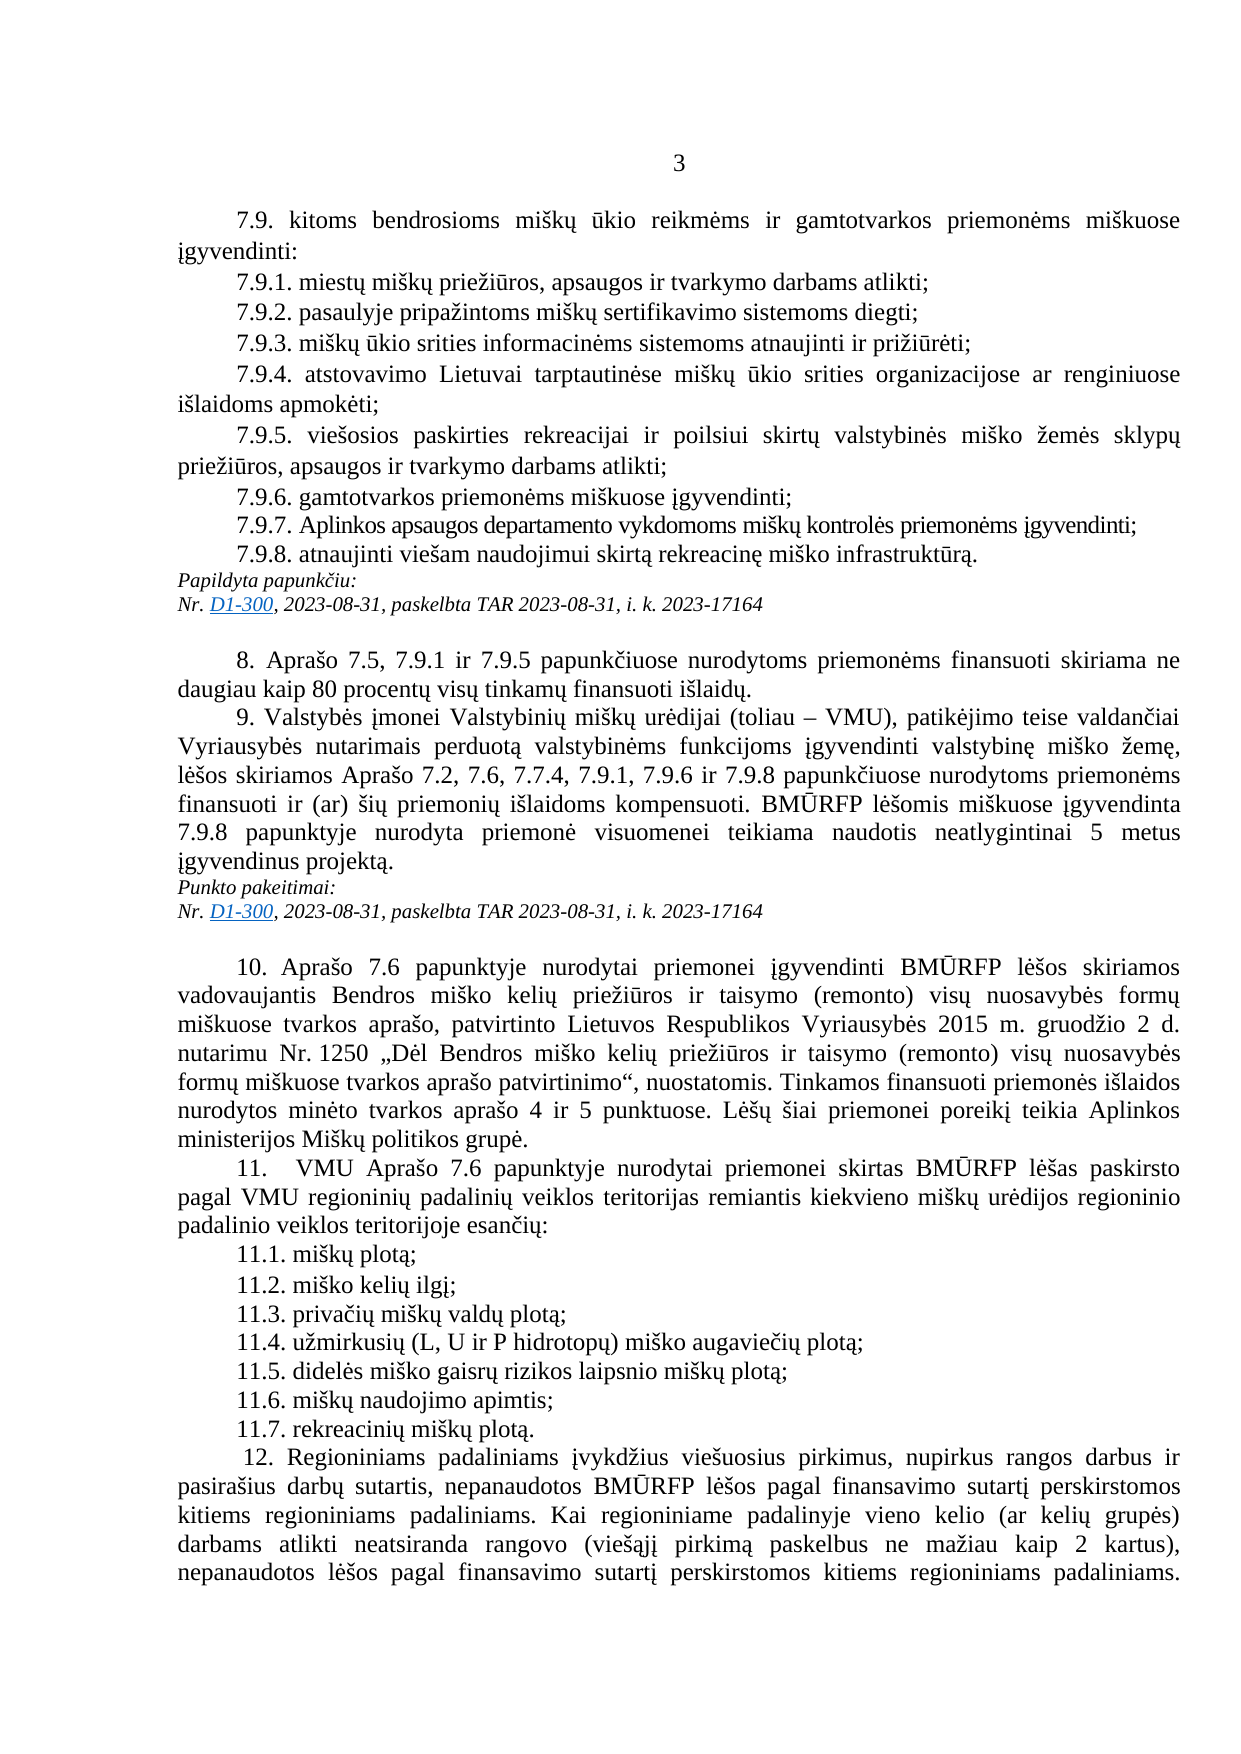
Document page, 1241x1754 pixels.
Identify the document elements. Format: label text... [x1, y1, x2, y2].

text 11.7. rekreacinių miškų plotą. [177, 1414, 1181, 1442]
text 12. Regioniniams padaliniams įvykdžius viešuosius pirkimus, nupirkus rangos darbus ir pasirašius darbų sutartis, nepanaudotos BMŪRFP lėšos pagal finansavimo sutartį perskirstomos kitiems regioniniams padaliniams. Kai regioniniame padalinyje vieno kelio (ar kelių grupės) darbams atlikti neatsiranda rangovo (viešąjį pirkimą paskelbus ne mažiau kaip 2 kartus), nepanaudotos lėšos pagal finansavimo sutartį perskirstomos kitiems regioniniams padaliniams. [177, 1442, 1181, 1586]
text 7.9.4. atstovavimo Lietuvai tarptautinėse miškų ūkio srities organizacijose ar renginiuose išlaidoms apmokėti; [177, 359, 1181, 418]
text Papildyta papunkčiu: [177, 568, 1181, 592]
text 11.1. miškų plotą; [177, 1239, 1181, 1268]
text 7.9.7. Aplinkos apsaugos departamento vykdomoms miškų kontrolės priemonėms įgyvendinti; [177, 511, 1181, 539]
text 7.9.8. atnaujinti viešam naudojimui skirtą rekreacinę miško infrastruktūrą. [177, 539, 1181, 568]
text 11.4. užmirkusių (L, U ir P hidrotopų) miško augaviečių plotą; [177, 1327, 1181, 1356]
text Nr. D1-300, 2023-08-31, paskelbta TAR 2023-08-31, i. k. 2023-17164 [177, 899, 1181, 923]
text 11.5. didelės miško gaisrų rizikos laipsnio miškų plotą; [177, 1356, 1181, 1385]
text 7.9.2. pasaulyje pripažintoms miškų sertifikavimo sistemoms diegti; [236, 297, 1181, 326]
text 9. Valstybės įmonei Valstybinių miškų urėdijai (toliau – VMU), patikėjimo teise valdančiai Vyriausybės nutarimais perduotą valstybinėms funkcijoms įgyvendinti valstybinę miško žemę, lėšos skiriamos Aprašo 7.2, 7.6, 7.7.4, 7.9.1, 7.9.6 ir 7.9.8 papunkčiuose nurodytoms priemonėms finansuoti ir (ar) šių priemonių išlaidoms kompensuoti. BMŪRFP lėšomis miškuose įgyvendinta 7.9.8 papunktyje nurodyta priemonė visuomenei teikiama naudotis neatlygintinai 5 metus įgyvendinus projektą. [177, 702, 1181, 875]
text 7.9.6. gamtotvarkos priemonėms miškuose įgyvendinti; [236, 482, 1181, 511]
text 7.9.3. miškų ūkio srities informacinėms sistemoms atnaujinti ir prižiūrėti; [236, 328, 1181, 357]
text 11. VMU Aprašo 7.6 papunktyje nurodytai priemonei skirtas BMŪRFP lėšas paskirsto pagal VMU regioninių padalinių veiklos teritorijas remiantis kiekvieno miškų urėdijos regioninio padalinio veiklos teritorijoje esančių: [177, 1153, 1181, 1239]
text 7.9.5. viešosios paskirties rekreacijai ir poilsiui skirtų valstybinės miško žemės sklypų priežiūros, apsaugos ir tvarkymo darbams atlikti; [177, 420, 1181, 480]
text 11.6. miškų naudojimo apimtis; [177, 1385, 1181, 1414]
text 10. Aprašo 7.6 papunktyje nurodytai priemonei įgyvendinti BMŪRFP lėšos skiriamos vadovaujantis Bendros miško kelių priežiūros ir taisymo (remonto) visų nuosavybės formų miškuose tvarkos aprašo, patvirtinto Lietuvos Respublikos Vyriausybės 2015 m. gruodžio 2 d. nutarimu Nr. 1250 „Dėl Bendros miško kelių priežiūros ir taisymo (remonto) visų nuosavybės formų miškuose tvarkos aprašo patvirtinimo“, nuostatomis. Tinkamos finansuoti priemonės išlaidos nurodytos minėto tvarkos aprašo 4 ir 5 punktuose. Lėšų šiai priemonei poreikį teikia Aplinkos ministerijos Miškų politikos grupė. [177, 952, 1181, 1153]
text 7.9.1. miestų miškų priežiūros, apsaugos ir tvarkymo darbams atlikti; [236, 267, 1181, 295]
text Nr. D1-300, 2023-08-31, paskelbta TAR 2023-08-31, i. k. 2023-17164 [177, 592, 1181, 616]
text Punkto pakeitimai: [177, 875, 1181, 899]
text 8. Aprašo 7.5, 7.9.1 ir 7.9.5 papunkčiuose nurodytoms priemonėms finansuoti skiriama ne daugiau kaip 80 procentų visų tinkamų finansuoti išlaidų. [177, 645, 1181, 702]
text 11.3. privačių miškų valdų plotą; [177, 1299, 1181, 1327]
text 11.2. miško kelių ilgį; [177, 1270, 1181, 1299]
text 7.9. kitoms bendrosioms miškų ūkio reikmėms ir gamtotvarkos priemonėms miškuose įgyvendinti: [177, 205, 1181, 265]
